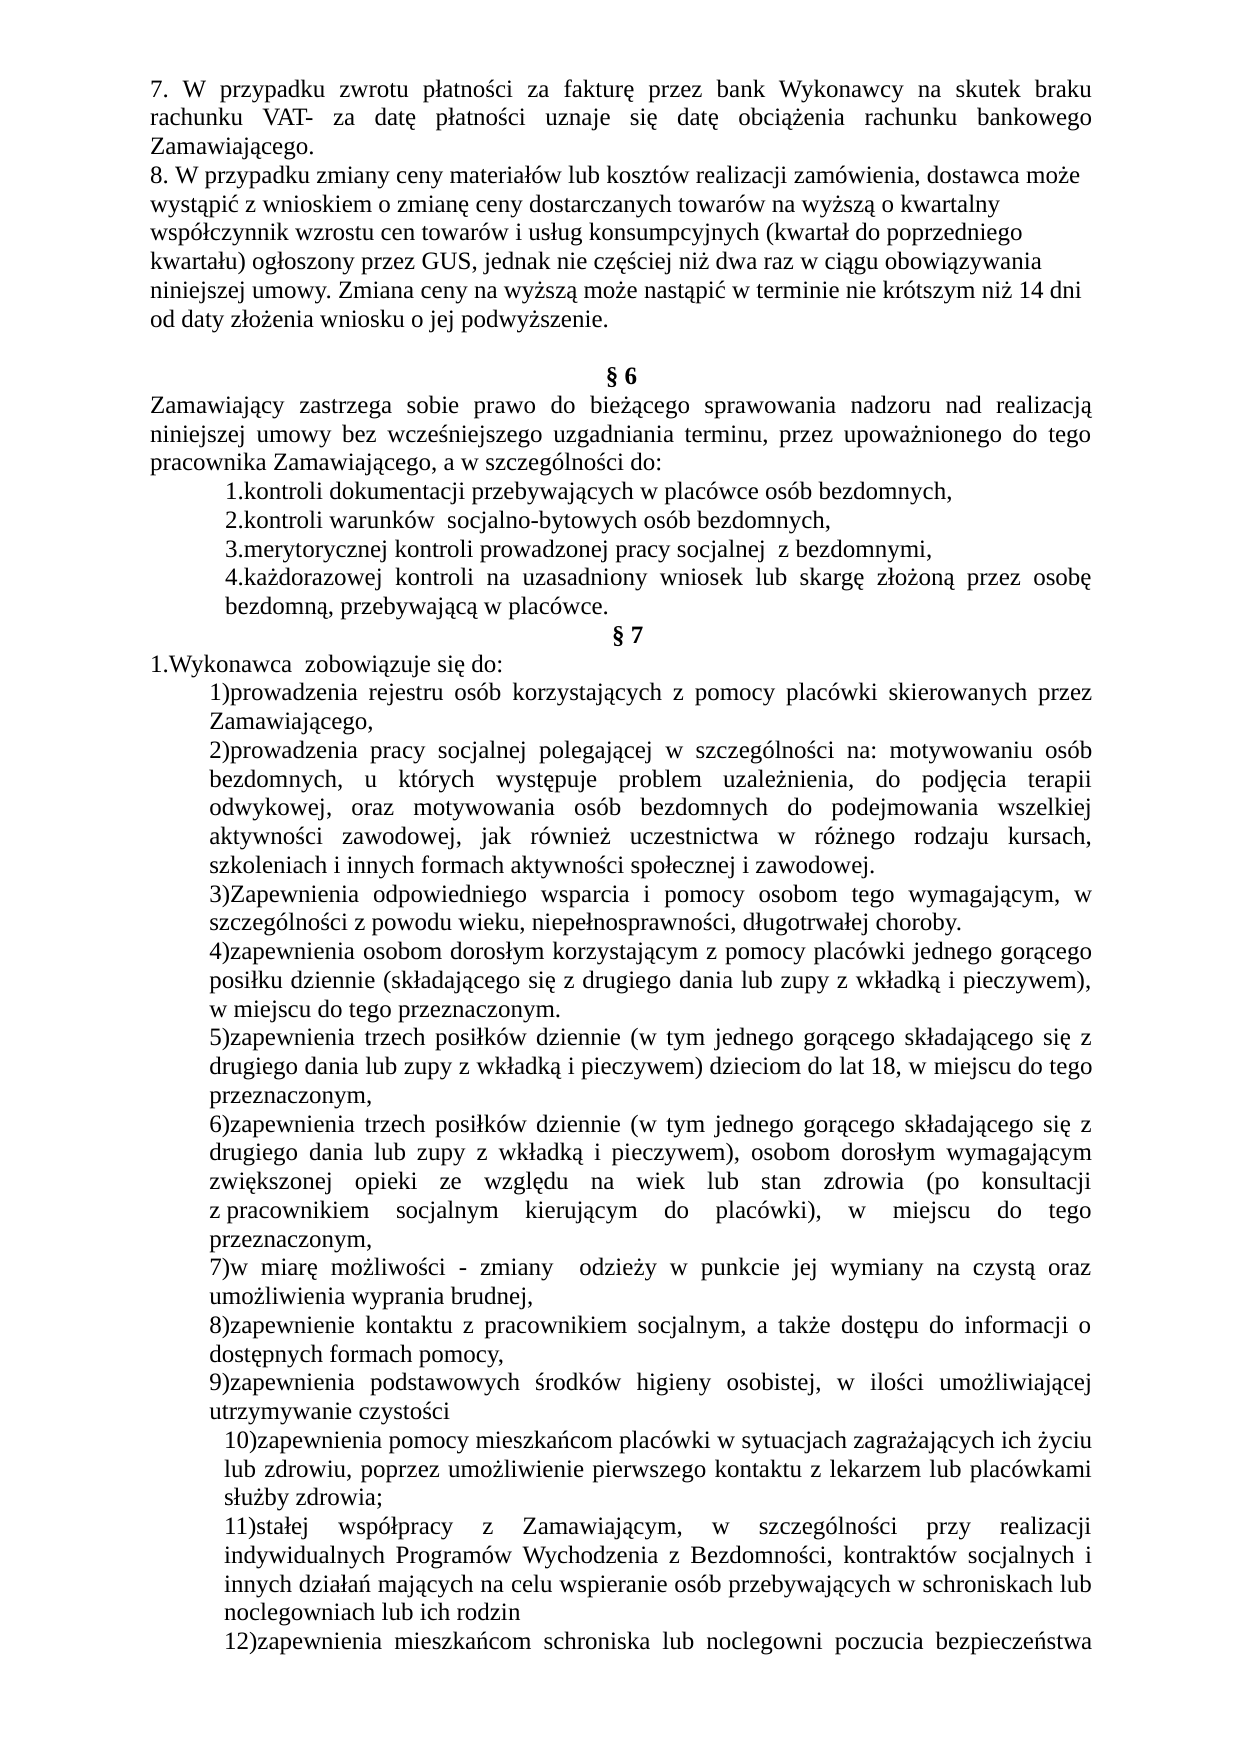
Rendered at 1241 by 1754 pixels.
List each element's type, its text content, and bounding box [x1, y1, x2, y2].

text § 7 [150, 620, 1092, 649]
text 3)Zapewnienia odpowiedniego wsparcia i pomocy osobom tego wymagającym, w szczególności z powodu wieku, niepełnosprawności, długotrwałej choroby. [209, 879, 1092, 936]
text 6)zapewnienia trzech posiłków dziennie (w tym jednego gorącego składającego się z drugiego dania lub zupy z wkładką i pieczywem), osobom dorosłym wymagającym zwiększonej opieki ze względu na wiek lub stan zdrowia (po konsultacji z pracownikiem socjalnym kierującym do placówki), w miejscu do tego przeznaczonym, [209, 1109, 1092, 1252]
text 12)zapewnienia mieszkańcom schroniska lub noclegowni poczucia bezpieczeństwa [224, 1626, 1092, 1655]
text 5)zapewnienia trzech posiłków dziennie (w tym jednego gorącego składającego się z drugiego dania lub zupy z wkładką i pieczywem) dzieciom do lat 18, w miejscu do tego przeznaczonym, [209, 1022, 1092, 1109]
text 3.merytorycznej kontroli prowadzonej pracy socjalnej z bezdomnymi, [225, 534, 1092, 562]
text 8. W przypadku zmiany ceny materiałów lub kosztów realizacji zamówienia, dostawca może wystąpić z wnioskiem o zmianę ceny dostarczanych towarów na wyższą o kwartalny współczynnik wzrostu cen towarów i usług konsumpcyjnych (kwartał do poprzedniego kwartału) ogłoszony przez GUS, jednak nie częściej niż dwa raz w ciągu obowiązywania niniejszej umowy. Zmiana ceny na wyższą może nastąpić w terminie nie krótszym niż 14 dni od daty złożenia wniosku o jej podwyższenie. [150, 160, 1092, 332]
text 1.Wykonawca zobowiązuje się do: [150, 649, 1092, 677]
text 7)w miarę możliwości - zmiany odzieży w punkcie jej wymiany na czystą oraz umożliwienia wyprania brudnej, [209, 1252, 1092, 1310]
text 10)zapewnienia pomocy mieszkańcom placówki w sytuacjach zagrażających ich życiu lub zdrowiu, poprzez umożliwienie pierwszego kontaktu z lekarzem lub placówkami służby zdrowia; [224, 1425, 1092, 1511]
text Zamawiający zastrzega sobie prawo do bieżącego sprawowania nadzoru nad realizacją niniejszej umowy bez wcześniejszego uzgadniania terminu, przez upoważnionego do tego pracownika Zamawiającego, a w szczególności do: [150, 390, 1092, 476]
text 2.kontroli warunków socjalno-bytowych osób bezdomnych, [225, 505, 1092, 534]
text 2)prowadzenia pracy socjalnej polegającej w szczególności na: motywowaniu osób bezdomnych, u których występuje problem uzależnienia, do podjęcia terapii odwykowej, oraz motywowania osób bezdomnych do podejmowania wszelkiej aktywności zawodowej, jak również uczestnictwa w różnego rodzaju kursach, szkoleniach i innych formach aktywności społecznej i zawodowej. [209, 735, 1092, 879]
list 7. W przypadku zwrotu płatności za fakturę przez bank Wykonawcy na skutek braku rachunku VAT- za datę płatności uznaje się datę obciążenia rachunku bankowego Zamawiającego. [0, 74, 1092, 160]
text 9)zapewnienia podstawowych środków higieny osobistej, w ilości umożliwiającej utrzymywanie czystości [209, 1367, 1092, 1425]
text 1)prowadzenia rejestru osób korzystających z pomocy placówki skierowanych przez Zamawiającego, [209, 677, 1092, 735]
text 11)stałej współpracy z Zamawiającym, w szczególności przy realizacji indywidualnych Programów Wychodzenia z Bezdomności, kontraktów socjalnych i innych działań mających na celu wspieranie osób przebywających w schroniskach lub noclegowniach lub ich rodzin [224, 1511, 1092, 1626]
text 4)zapewnienia osobom dorosłym korzystającym z pomocy placówki jednego gorącego posiłku dziennie (składającego się z drugiego dania lub zupy z wkładką i pieczywem), w miejscu do tego przeznaczonym. [209, 936, 1092, 1022]
text 8)zapewnienie kontaktu z pracownikiem socjalnym, a także dostępu do informacji o dostępnych formach pomocy, [209, 1310, 1092, 1367]
text 1.kontroli dokumentacji przebywających w placówce osób bezdomnych, [225, 476, 1092, 505]
text § 6 [150, 361, 1092, 390]
text 4.każdorazowej kontroli na uzasadniony wniosek lub skargę złożoną przez osobę bezdomną, przebywającą w placówce. [225, 562, 1092, 620]
